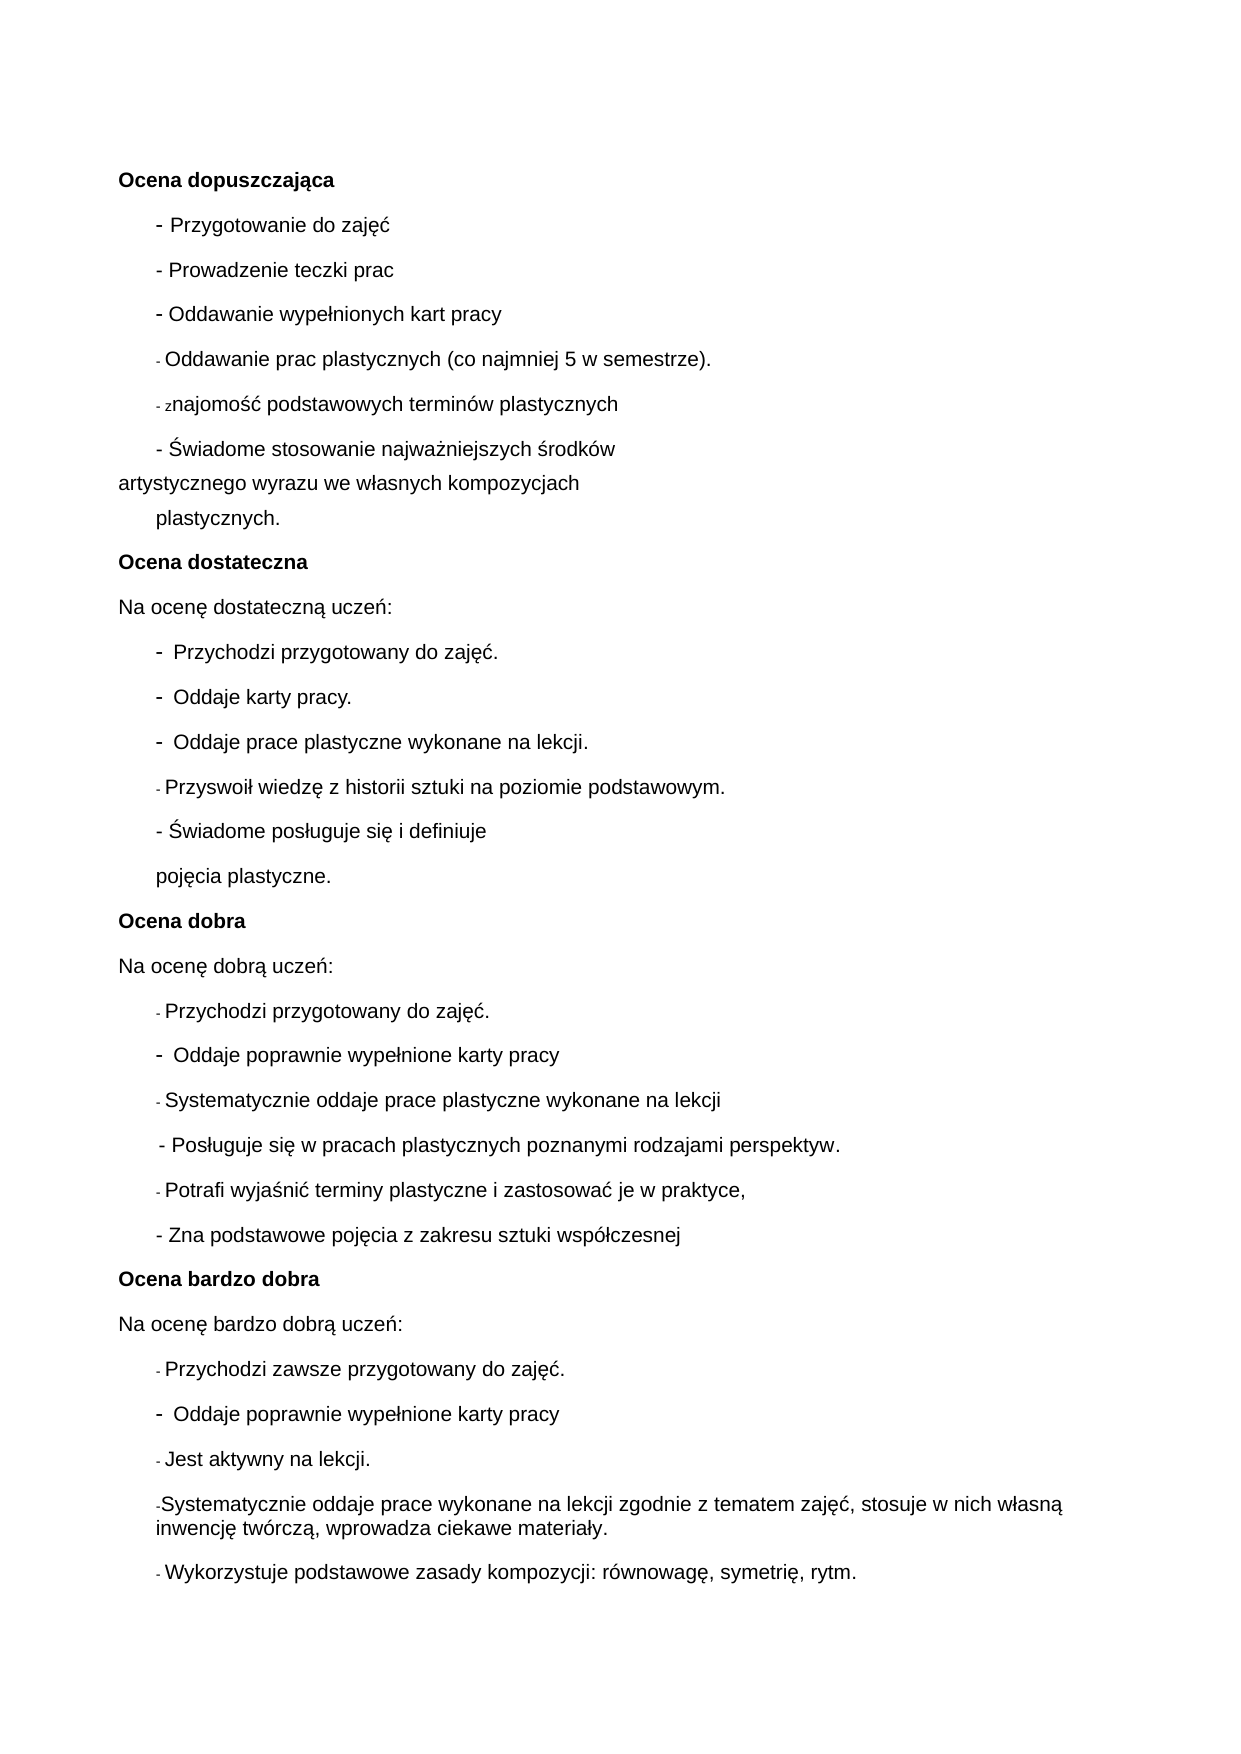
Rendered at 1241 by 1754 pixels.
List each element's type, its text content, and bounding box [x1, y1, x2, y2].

text Na ocenę dostateczną uczeń: [118, 595, 1122, 619]
text - Jest aktywny na lekcji. [156, 1447, 1122, 1471]
text pojęcia plastyczne. [156, 864, 1122, 888]
text - Systematycznie oddaje prace plastyczne wykonane na lekcji [156, 1088, 1122, 1112]
text - Oddawanie prac plastycznych (co najmniej 5 w semestrze). [156, 347, 1122, 371]
text - Przygotowanie do zajęć [156, 212, 1122, 237]
text Ocena bardzo dobra [118, 1267, 1122, 1291]
text - Przychodzi przygotowany do zajęć. [156, 998, 1122, 1022]
text - Świadome posługuje się i definiuje [156, 819, 1122, 843]
text - Przychodzi zawsze przygotowany do zajęć. [156, 1357, 1122, 1381]
text - Prowadzenie teczki prac [156, 257, 1122, 281]
text - Oddaje prace plastyczne wykonane na lekcji. [156, 729, 1122, 754]
text - Oddaje poprawnie wypełnione karty pracy [156, 1043, 1122, 1067]
text - Oddaje karty pracy. [156, 685, 1122, 709]
text - znajomość podstawowych terminów plastycznych [156, 392, 1122, 416]
text - Przychodzi przygotowany do zajęć. [156, 640, 1122, 664]
text - Oddawanie wypełnionych kart pracy [156, 302, 1122, 326]
text Ocena dostateczna [118, 550, 1122, 574]
text Ocena dobra [118, 909, 1122, 933]
text Na ocenę bardzo dobrą uczeń: [118, 1312, 1122, 1336]
text - Świadome stosowanie najważniejszych środków [156, 437, 1122, 461]
text Na ocenę dobrą uczeń: [118, 954, 1122, 978]
text Ocena dopuszczająca [118, 168, 1122, 192]
text - Oddaje poprawnie wypełnione karty pracy [156, 1402, 1122, 1426]
text -Systematycznie oddaje prace wykonane na lekcji zgodnie z tematem zajęć, stosuje w nich własną inwencję twórczą, wprowadza ciekawe materiały. [156, 1491, 1122, 1539]
text - Posługuje się w pracach plastycznych poznanymi rodzajami perspektyw. [118, 1133, 1122, 1157]
text - Zna podstawowe pojęcia z zakresu sztuki współczesnej [156, 1222, 1122, 1246]
text artystycznego wyrazu we własnych kompozycjach [118, 471, 1122, 495]
text - Przyswoił wiedzę z historii sztuki na poziomie podstawowym. [156, 774, 1122, 798]
text - Wykorzystuje podstawowe zasady kompozycji: równowagę, symetrię, rytm. [156, 1560, 1122, 1584]
text plastycznych. [156, 505, 1122, 529]
text - Potrafi wyjaśnić terminy plastyczne i zastosować je w praktyce, [156, 1178, 1122, 1202]
